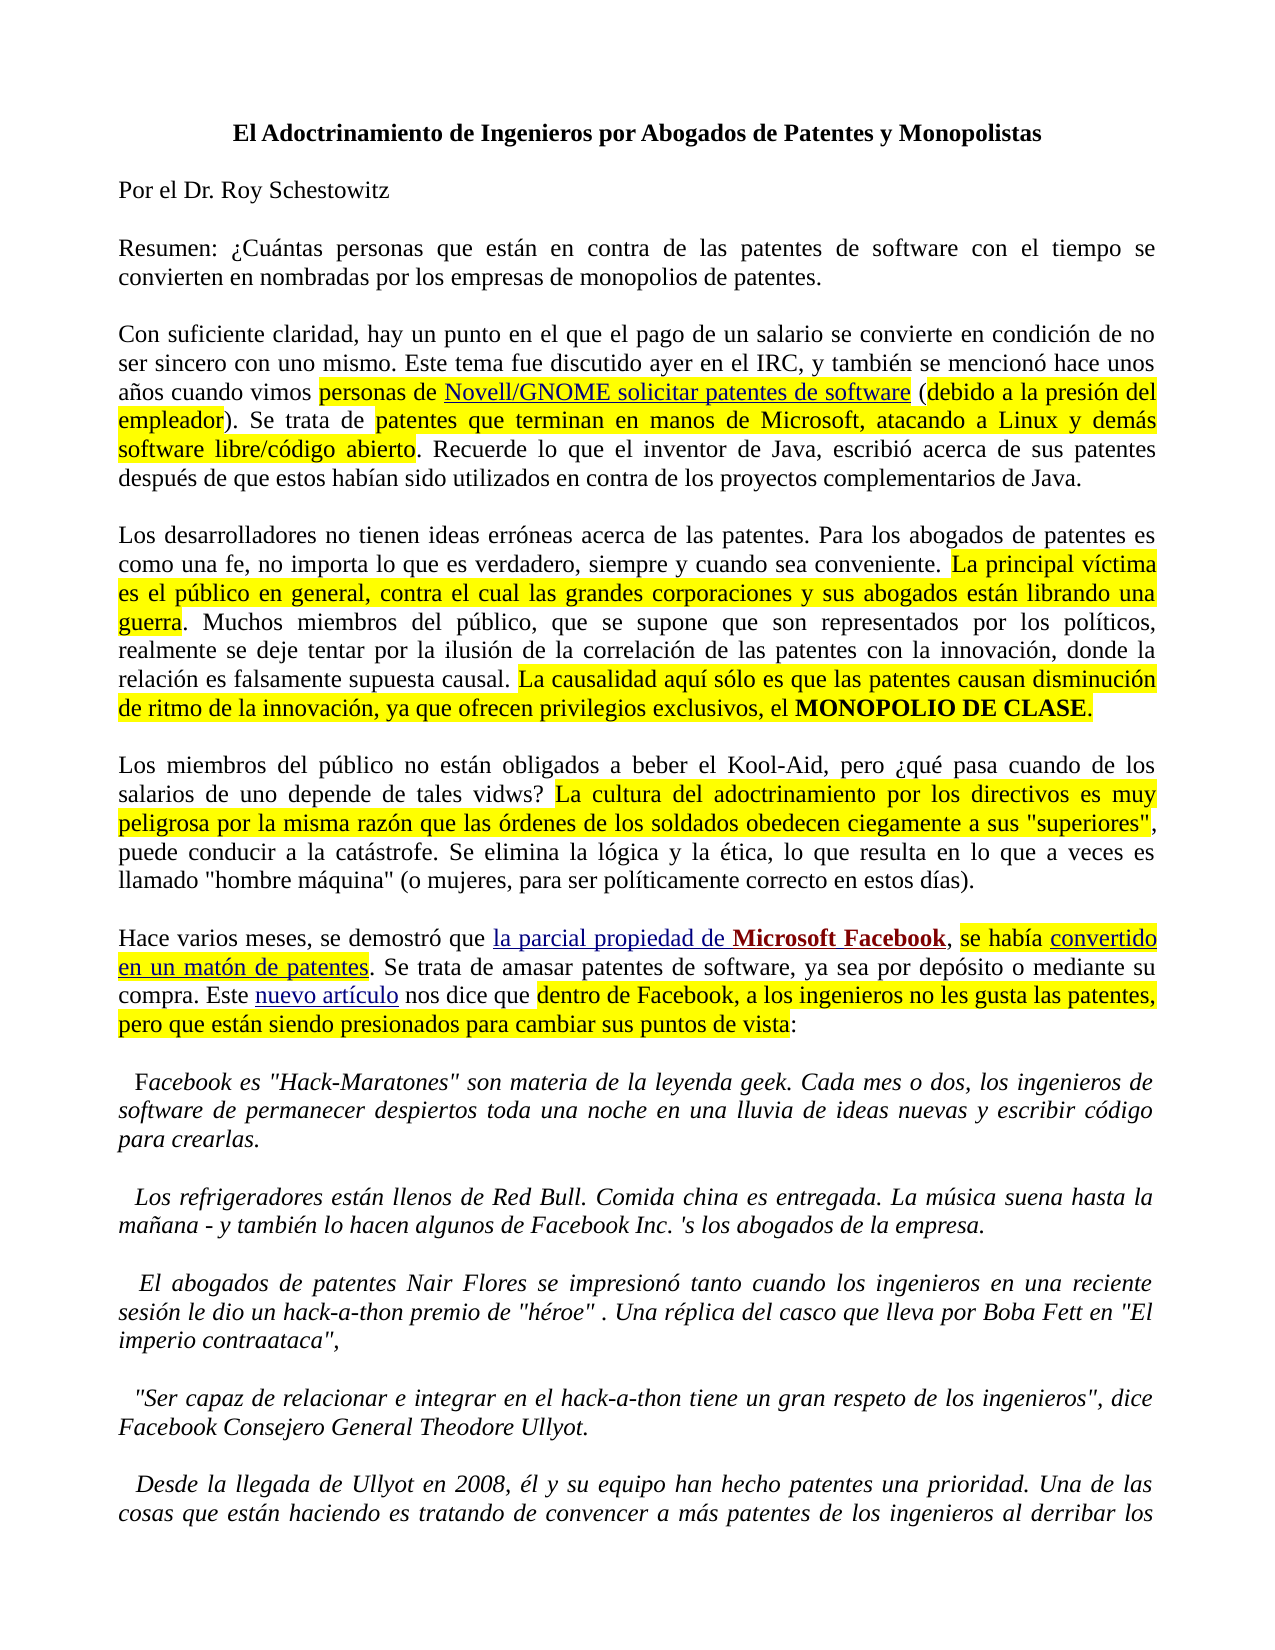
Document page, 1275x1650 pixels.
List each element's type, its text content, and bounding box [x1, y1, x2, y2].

text Los miembros del público no están obligados a beber el Kool-Aid, pero ¿qué pasa cuando de los salarios de uno depende de tales vidws? La cultura del adoctrinamiento por los directivos es muy peligrosa por la misma razón que las órdenes de los soldados obedecen ciegamente a sus "superiores", puede conducir a la catástrofe. Se elimina la lógica y la ética, lo que resulta en lo que a veces es llamado "hombre máquina" (o mujeres, para ser políticamente correcto en estos días). [118, 751, 1157, 894]
text Los desarrolladores no tienen ideas erróneas acerca de las patentes. Para los abogados de patentes es como una fe, no importa lo que es verdadero, siempre y cuando sea conveniente. La principal víctima es el público en general, contra el cual las grandes corporaciones y sus abogados están librando una guerra. Muchos miembros del público, que se supone que son representados por los políticos, realmente se deje tentar por la ilusión de la correlación de las patentes con la innovación, donde la relación es falsamente supuesta causal. La causalidad aquí sólo es que las patentes causan disminución de ritmo de la innovación, ya que ofrecen privilegios exclusivos, el MONOPOLIO DE CLASE. [118, 521, 1157, 722]
text Los refrigeradores están llenos de Red Bull. Comida china es entregada. La música suena hasta la mañana - y también lo hacen algunos de Facebook Inc. 's los abogados de la empresa. [118, 1182, 1157, 1239]
text Con suficiente claridad, hay un punto en el que el pago de un salario se convierte en condición de no ser sincero con uno mismo. Este tema fue discutido ayer en el IRC, y también se mencionó hace unos años cuando vimos personas de Novell/GNOME solicitar patentes de software (debido a la presión del empleador). Se trata de patentes que terminan en manos de Microsoft, atacando a Linux y demás software libre/código abierto. Recuerde lo que el inventor de Java, escribió acerca de sus patentes después de que estos habían sido utilizados en contra de los proyectos complementarios de Java. [118, 319, 1157, 492]
text Facebook es "Hack-Maratones" son materia de la leyenda geek. Cada mes o dos, los ingenieros de software de permanecer despiertos toda una noche en una lluvia de ideas nuevas y escribir código para crearlas. [118, 1067, 1157, 1153]
text Resumen: ¿Cuántas personas que están en contra de las patentes de software con el tiempo se convierten en nombradas por los empresas de monopolios de patentes. [118, 233, 1157, 291]
text Por el Dr. Roy Schestowitz [118, 176, 1157, 204]
text Desde la llegada de Ullyot en 2008, él y su equipo han hecho patentes una prioridad. Una de las cosas que están haciendo es tratando de convencer a más patentes de los ingenieros al derribar los [118, 1469, 1157, 1527]
text "Ser capaz de relacionar e integrar en el hack-a-thon tiene un gran respeto de los ingenieros", dice Facebook Consejero General Theodore Ullyot. [118, 1383, 1157, 1441]
text El abogados de patentes Nair Flores se impresionó tanto cuando los ingenieros en una reciente sesión le dio un hack-a-thon premio de "héroe" . Una réplica del casco que lleva por Boba Fett en "El imperio contraataca", [118, 1268, 1157, 1354]
text Hace varios meses, se demostró que la parcial propiedad de Microsoft Facebook, se había convertido en un matón de patentes. Se trata de amasar patentes de software, ya sea por depósito o mediante su compra. Este nuevo artículo nos dice que dentro de Facebook, a los ingenieros no les gusta las patentes, pero que están siendo presionados para cambiar sus puntos de vista: [118, 923, 1157, 1038]
text El Adoctrinamiento de Ingenieros por Abogados de Patentes y Monopolistas [118, 118, 1157, 147]
